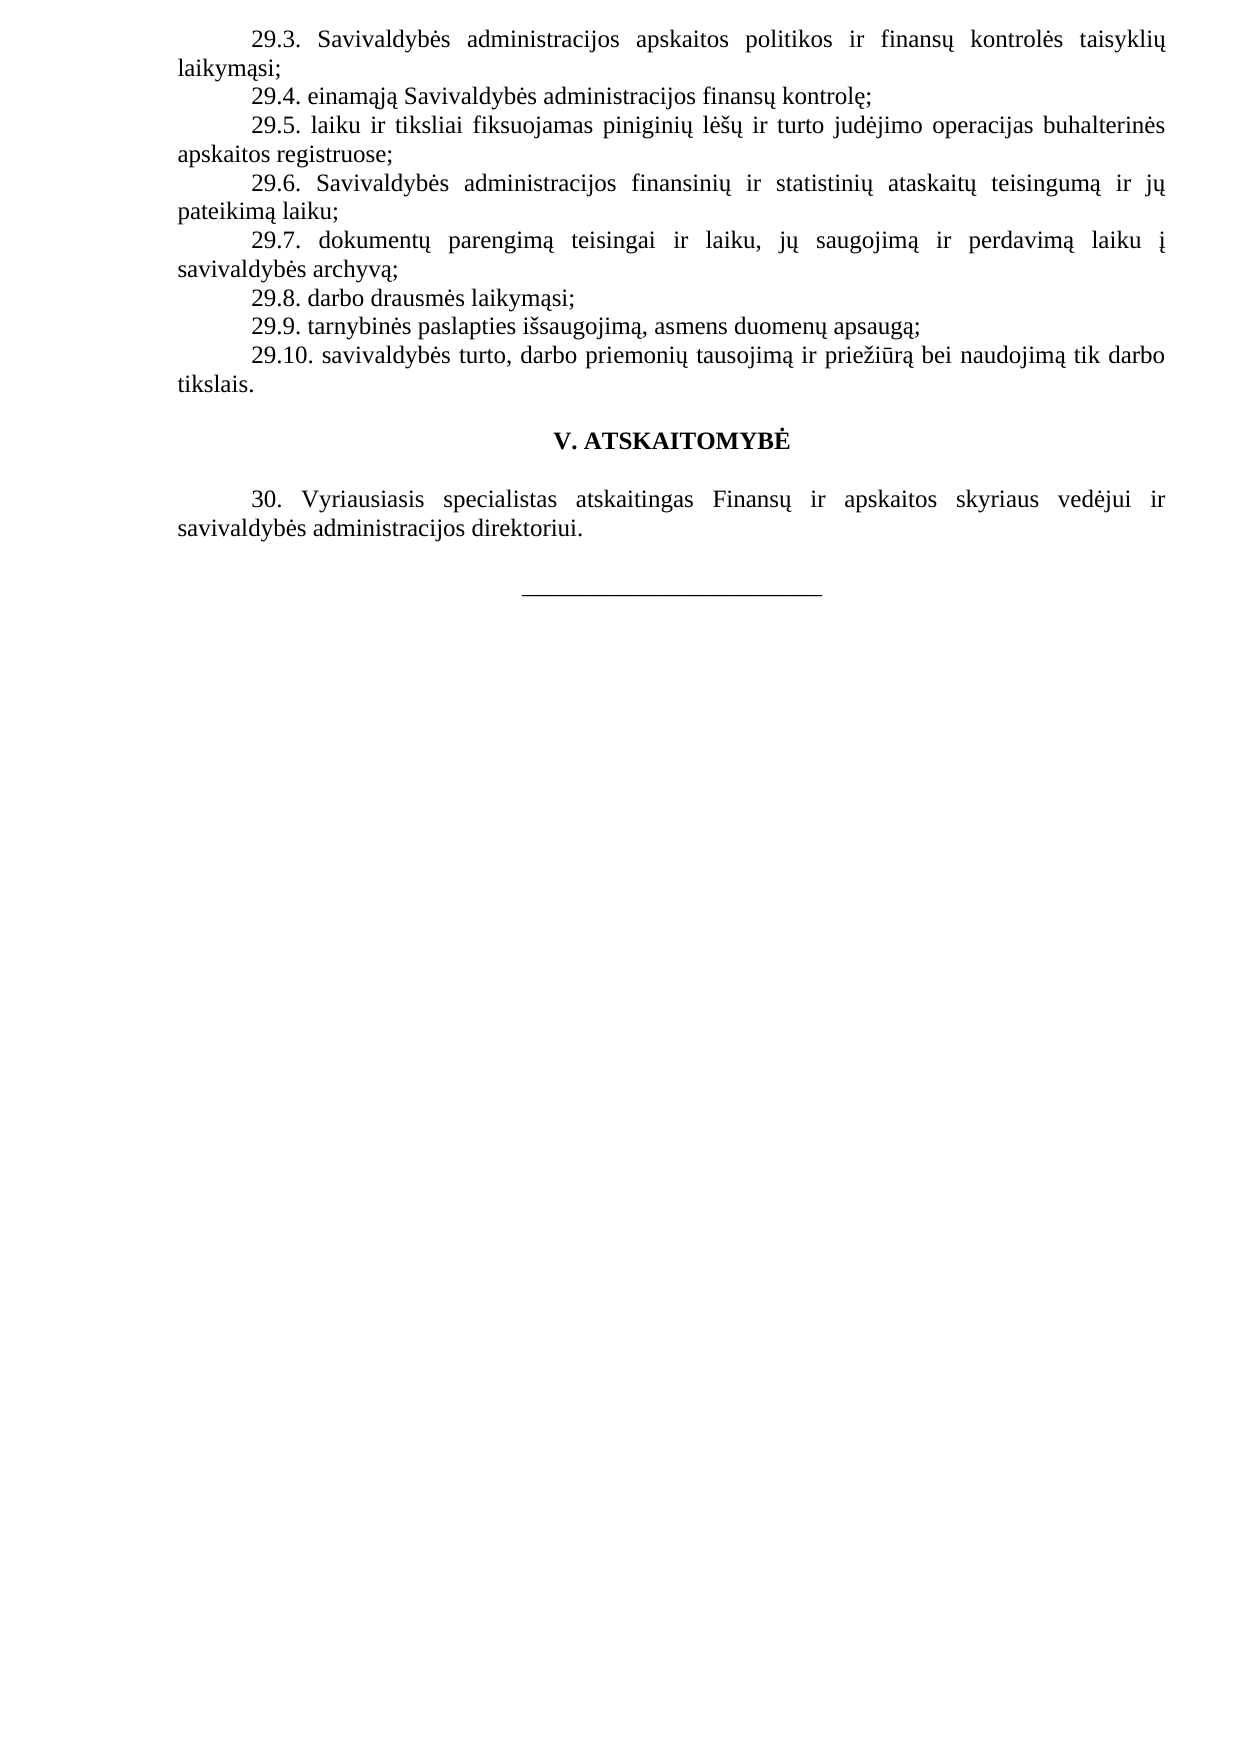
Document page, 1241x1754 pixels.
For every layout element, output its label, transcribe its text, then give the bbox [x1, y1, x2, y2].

text 29.8. darbo drausmės laikymąsi; [177, 283, 1167, 311]
text 29.5. laiku ir tiksliai fiksuojamas piniginių lėšų ir turto judėjimo operacijas buhalterinės apskaitos registruose; [177, 110, 1167, 168]
text 30. Vyriausiasis specialistas atskaitingas Finansų ir apskaitos skyriaus vedėjui ir savivaldybės administracijos direktoriui. [177, 484, 1167, 541]
text 29.7. dokumentų parengimą teisingai ir laiku, jų saugojimą ir perdavimą laiku į savivaldybės archyvą; [177, 225, 1167, 283]
text 29.9. tarnybinės paslapties išsaugojimą, asmens duomenų apsaugą; [177, 311, 1167, 340]
text 29.3. Savivaldybės administracijos apskaitos politikos ir finansų kontrolės taisyklių laikymąsi; [177, 24, 1167, 81]
text 29.6. Savivaldybės administracijos finansinių ir statistinių ataskaitų teisingumą ir jų pateikimą laiku; [177, 168, 1167, 225]
text ________________________ [177, 570, 1167, 599]
text 29.4. einamąją Savivaldybės administracijos finansų kontrolę; [177, 81, 1167, 110]
text 29.10. savivaldybės turto, darbo priemonių tausojimą ir priežiūrą bei naudojimą tik darbo tikslais. [177, 340, 1167, 398]
text V. ATSKAITOMYBĖ [177, 426, 1167, 455]
